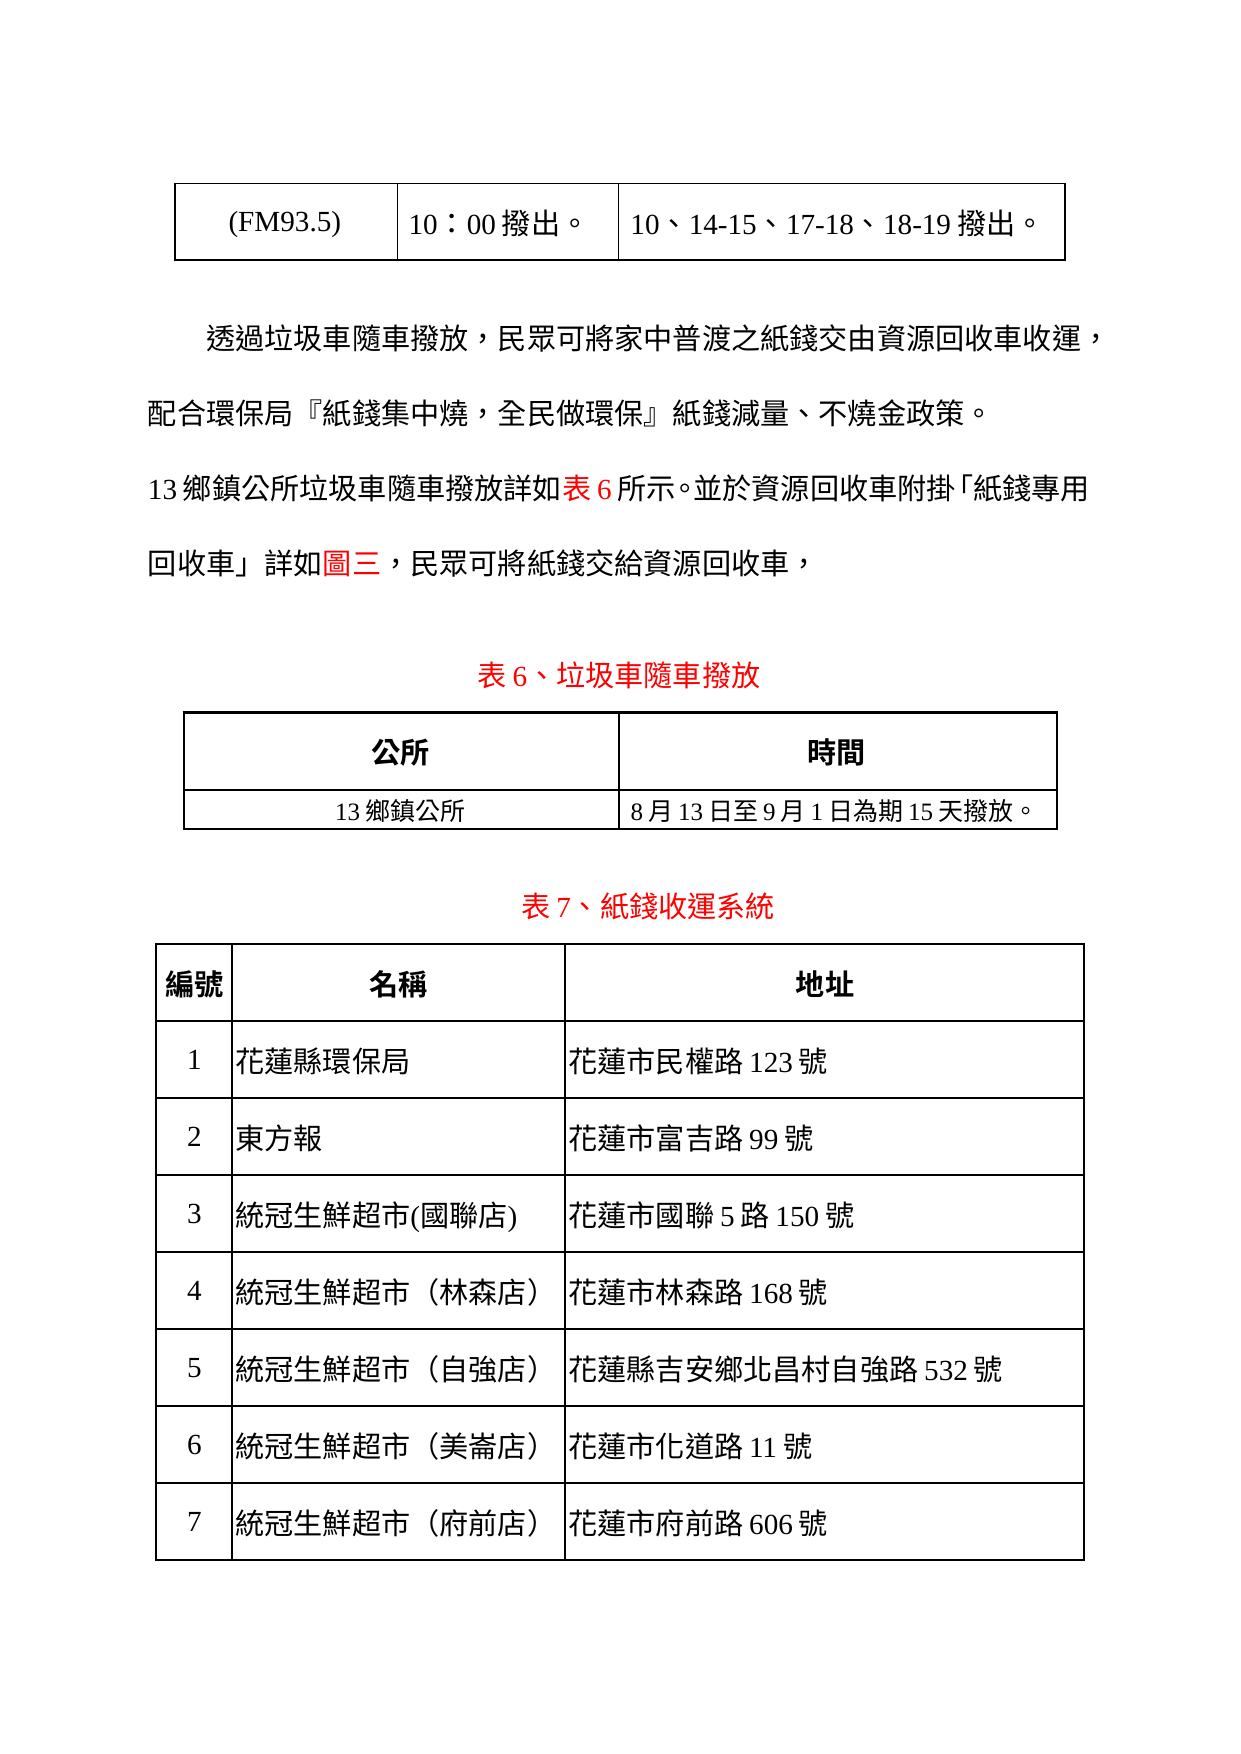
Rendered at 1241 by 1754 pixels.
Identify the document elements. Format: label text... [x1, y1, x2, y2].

table_header 地址 [566, 945, 1083, 1020]
table_cell 統冠生鮮超市（林森店） [233, 1253, 564, 1328]
table_header 時間 [620, 714, 1056, 788]
table_cell 2 [157, 1099, 231, 1174]
table_cell 8月13日至9月1日為期15天撥放。 [620, 791, 1056, 828]
table_header 編號 [157, 945, 231, 1020]
table_cell 13鄉鎮公所 [185, 791, 618, 828]
table_cell 4 [157, 1253, 231, 1328]
table_cell 統冠生鮮超市（美崙店） [233, 1407, 564, 1482]
table_cell 花蓮市府前路606號 [566, 1484, 1083, 1559]
table_cell 花蓮市化道路11號 [566, 1407, 1083, 1482]
table_cell 6 [157, 1407, 231, 1482]
table_cell 花蓮縣環保局 [233, 1022, 564, 1097]
text 透過垃圾車隨車撥放，民眾可將家中普渡之紙錢交由資源回收車收運，配合環保局『紙錢集中燒，全民做環保』紙錢減量、不燒金政策。 [148, 299, 1089, 449]
table_cell 3 [157, 1176, 231, 1251]
table_cell 花蓮市富吉路99號 [566, 1099, 1083, 1174]
table_cell 東方報 [233, 1099, 564, 1174]
table_cell 統冠生鮮超市(國聯店) [233, 1176, 564, 1251]
table_cell 7 [157, 1484, 231, 1559]
table_header 公所 [185, 714, 618, 788]
table_cell 5 [157, 1330, 231, 1405]
table_cell 花蓮市國聯5路150號 [566, 1176, 1083, 1251]
table_cell 10：00撥出。 [398, 184, 618, 259]
table_cell 花蓮市民權路123號 [566, 1022, 1083, 1097]
table_header 名稱 [233, 945, 564, 1020]
table_cell 花蓮縣吉安鄉北昌村自強路532號 [566, 1330, 1083, 1405]
text 13鄉鎮公所垃圾車隨車撥放詳如表6所示。並於資源回收車附掛「紙錢專用回收車」詳如圖三，民眾可將紙錢交給資源回收車， [148, 449, 1090, 599]
text 表7、紙錢收運系統 [148, 868, 1089, 943]
table_cell 10、14-15、17-18、18-19撥出。 [619, 184, 1064, 259]
table_cell (FM93.5) [176, 184, 397, 259]
table_cell 1 [157, 1022, 231, 1097]
table_cell 花蓮市林森路168號 [566, 1253, 1083, 1328]
table_cell 統冠生鮮超市（自強店） [233, 1330, 564, 1405]
text 表6、垃圾車隨車撥放 [148, 636, 1090, 711]
table_cell 統冠生鮮超市（府前店） [233, 1484, 564, 1559]
